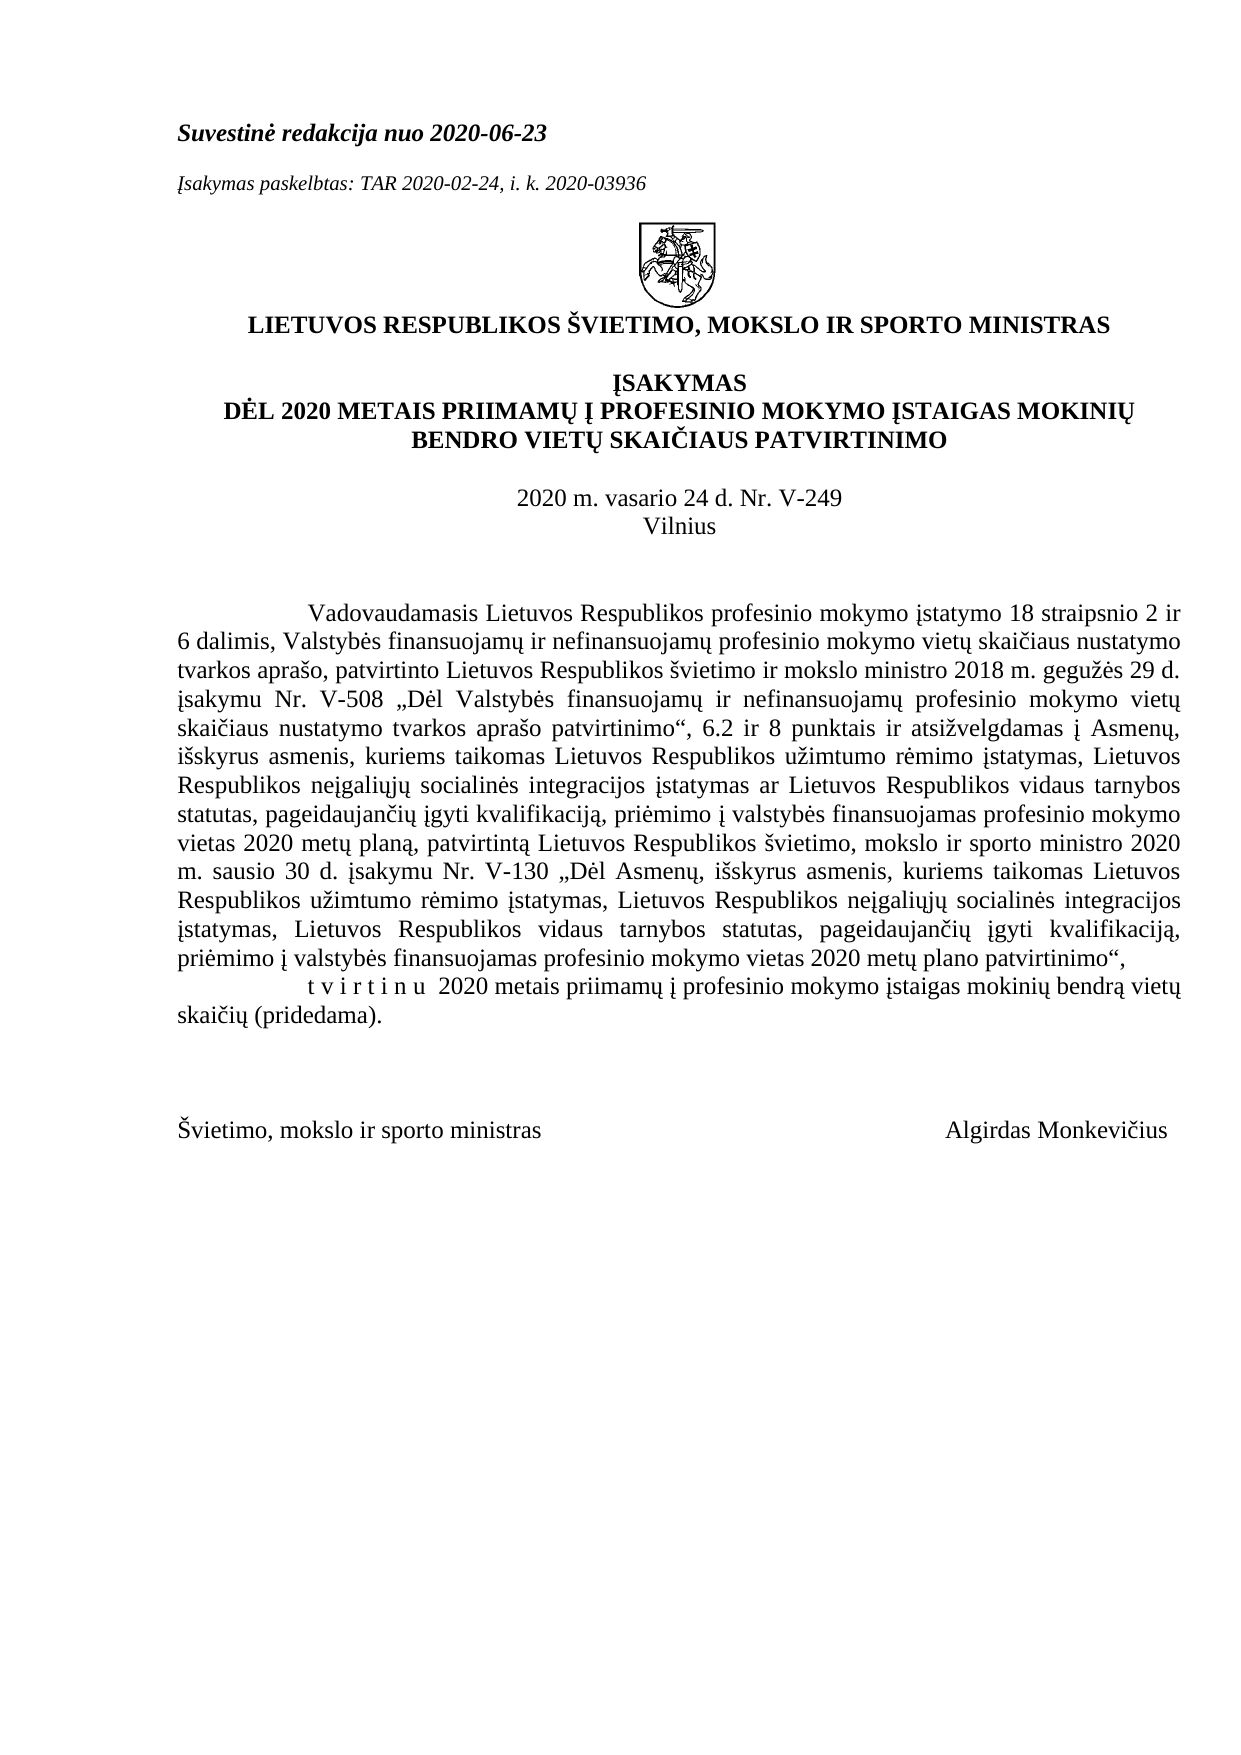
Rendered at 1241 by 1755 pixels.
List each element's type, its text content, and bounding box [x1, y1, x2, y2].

text LIETUVOS RESPUBLIKOS ŠVIETIMO, MOKSLO IR SPORTO MINISTRAS [177, 310, 1182, 339]
text Suvestinė redakcija nuo 2020-06-23 [177, 118, 1182, 147]
text Įsakymas paskelbtas: TAR 2020-02-24, i. k. 2020-03936 [177, 171, 1182, 195]
text 2020 m. vasario 24 d. Nr. V-249 [177, 483, 1182, 511]
text Švietimo, mokslo ir sporto ministras Algirdas Monkevičius [177, 1115, 1182, 1144]
text ĮSAKYMAS [177, 368, 1182, 396]
text DĖL 2020 METAIS PRIIMAMŲ Į PROFESINIO MOKYMO ĮSTAIGAS MOKINIŲ BENDRO VIETŲ SKAIČIAUS PATVIRTINIMO [177, 396, 1182, 454]
text Vadovaudamasis Lietuvos Respublikos profesinio mokymo įstatymo 18 straipsnio 2 ir 6 dalimis, Valstybės finansuojamų ir nefinansuojamų profesinio mokymo vietų skaičiaus nustatymo tvarkos aprašo, patvirtinto Lietuvos Respublikos švietimo ir mokslo ministro 2018 m. gegužės 29 d. įsakymu Nr. V-508 „Dėl Valstybės finansuojamų ir nefinansuojamų profesinio mokymo vietų skaičiaus nustatymo tvarkos aprašo patvirtinimo“, 6.2 ir 8 punktais ir atsižvelgdamas į Asmenų, išskyrus asmenis, kuriems taikomas Lietuvos Respublikos užimtumo rėmimo įstatymas, Lietuvos Respublikos neįgaliųjų socialinės integracijos įstatymas ar Lietuvos Respublikos vidaus tarnybos statutas, pageidaujančių įgyti kvalifikaciją, priėmimo į valstybės finansuojamas profesinio mokymo vietas 2020 metų planą, patvirtintą Lietuvos Respublikos švietimo, mokslo ir sporto ministro 2020 m. sausio 30 d. įsakymu Nr. V-130 „Dėl Asmenų, išskyrus asmenis, kuriems taikomas Lietuvos Respublikos užimtumo rėmimo įstatymas, Lietuvos Respublikos neįgaliųjų socialinės integracijos įstatymas, Lietuvos Respublikos vidaus tarnybos statutas, pageidaujančių įgyti kvalifikaciją, priėmimo į valstybės finansuojamas profesinio mokymo vietas 2020 metų plano patvirtinimo“, [177, 598, 1182, 971]
text Vilnius [177, 511, 1182, 540]
text t v i r t i n u 2020 metais priimamų į profesinio mokymo įstaigas mokinių bendrą vietų skaičių (pridedama). [177, 971, 1182, 1029]
